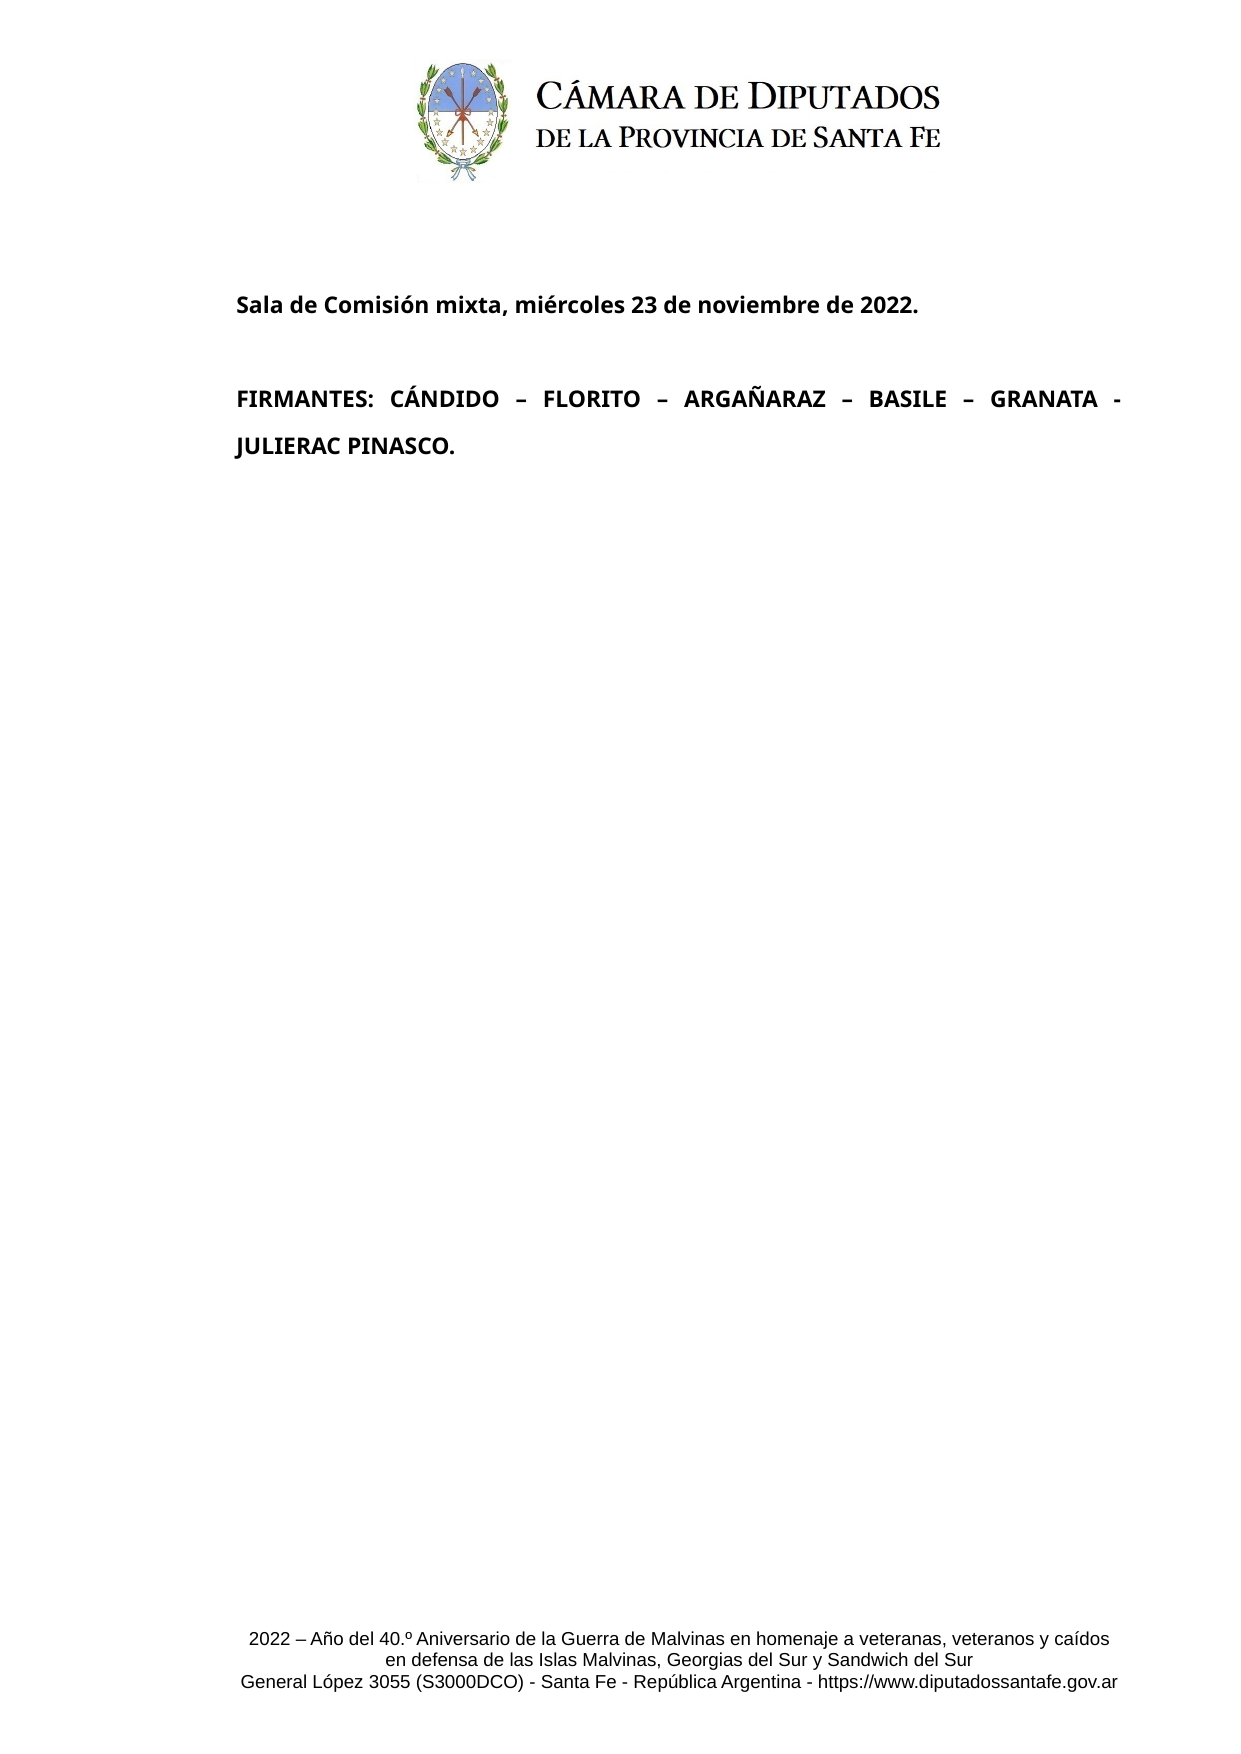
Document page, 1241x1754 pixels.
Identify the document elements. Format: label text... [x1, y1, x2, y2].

picture [413, 59, 945, 183]
list Sala de Comisión mixta, miércoles 23 de noviembre de 2022. [236, 289, 1122, 320]
text FIRMANTES: CÁNDIDO – FLORITO – ARGAÑARAZ – BASILE – GRANATA - JULIERAC PINASCO. [236, 383, 1122, 461]
